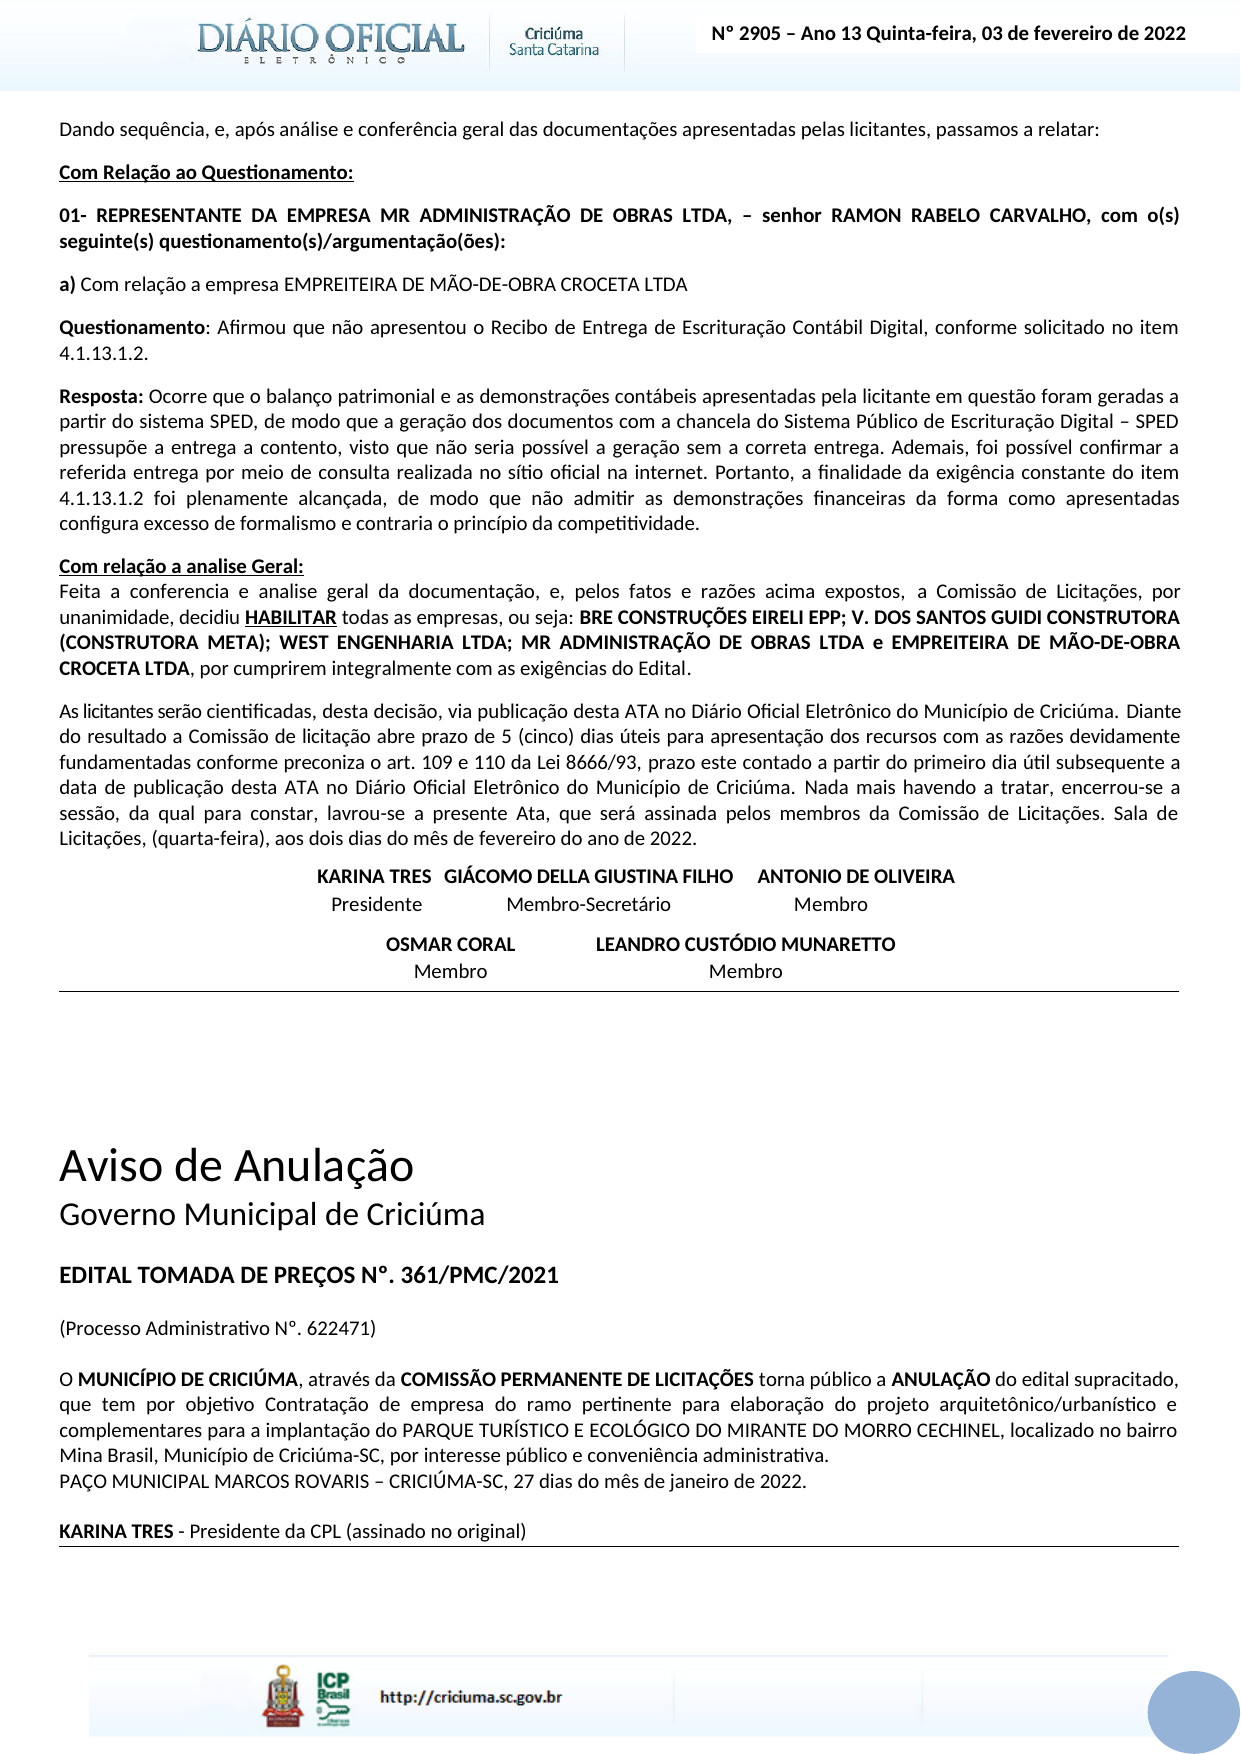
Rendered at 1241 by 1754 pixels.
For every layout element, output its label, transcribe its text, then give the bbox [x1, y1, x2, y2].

text Com relação a analise Geral: [59, 553, 1181, 579]
text O MUNICÍPIO DE CRICIÚMA, através da COMISSÃO PERMANENTE DE LICITAÇÕES torna público a ANULAÇÃO do edital supracitado, que tem por objetivo Contratação de empresa do ramo pertinente para elaboração do projeto arquitetônico/urbanístico e complementares para a implantação do PARQUE TURÍSTICO E ECOLÓGICO DO MIRANTE DO MORRO CECHINEL, localizado no bairro Mina Brasil, Município de Criciúma-SC, por interesse público e conveniência administrativa. [59, 1366, 1179, 1468]
text Questionamento: Afirmou que não apresentou o Recibo de Entrega de Escrituração Contábil Digital, conforme solicitado no item 4.1.13.1.2. [59, 314, 1181, 365]
text KARINA TRES - Presidente da CPL (assinado no original) [59, 1519, 1179, 1546]
text a) Com relação a empresa EMPREITEIRA DE MÃO-DE-OBRA CROCETA LTDA [59, 271, 1181, 297]
text Resposta: Ocorre que o balanço patrimonial e as demonstrações contábeis apresentadas pela licitante em questão foram geradas a partir do sistema SPED, de modo que a geração dos documentos com a chancela do Sistema Público de Escrituração Digital – SPED pressupõe a entrega a contento, visto que não seria possível a geração sem a correta entrega. Ademais, foi possível confirmar a referida entrega por meio de consulta realizada no sítio oficial na internet. Portanto, a finalidade da exigência constante do item 4.1.13.1.2 foi plenamente alcançada, de modo que não admitir as demonstrações financeiras da forma como apresentadas configura excesso de formalismo e contraria o princípio da competitividade. [59, 383, 1181, 536]
text Aviso de Anulação [59, 1135, 1179, 1193]
text As licitantes serão cientificadas, desta decisão, via publicação desta ATA no Diário Oficial Eletrônico do Município de Criciúma. Diante do resultado a Comissão de licitação abre prazo de 5 (cinco) dias úteis para apresentação dos recursos com as razões devidamente fundamentadas conforme preconiza o art. 109 e 110 da Lei 8666/93, prazo este contado a partir do primeiro dia útil subsequente a data de publicação desta ATA no Diário Oficial Eletrônico do Município de Criciúma. Nada mais havendo a tratar, encerrou-se a sessão, da qual para constar, lavrou-se a presente Ata, que será assinada pelos membros da Comissão de Licitações. Sala de Licitações, (quarta-feira), aos dois dias do mês de fevereiro do ano de 2022. [59, 698, 1181, 851]
table_header GIÁCOMO DELLA GIUSTINA FILHO [443, 864, 738, 891]
text Feita a conferencia e analise geral da documentação, e, pelos fatos e razões acima expostos, a Comissão de Licitações, por unanimidade, decidiu HABILITAR todas as empresas, ou seja: BRE CONSTRUÇÕES EIRELI EPP; V. DOS SANTOS GUIDI CONSTRUTORA (CONSTRUTORA META); WEST ENGENHARIA LTDA; MR ADMINISTRAÇÃO DE OBRAS LTDA e EMPREITEIRA DE MÃO-DE-OBRA CROCETA LTDA, por cumprirem integralmente com as exigências do Edital. [59, 579, 1181, 680]
table_cell Membro [532, 959, 960, 987]
table_header ANTONIO DE OLIVEIRA [738, 864, 960, 891]
text (Processo Administrativo Nº. 622471) [59, 1315, 1179, 1341]
table_header OSMAR CORAL [310, 931, 532, 959]
table_cell Membro [310, 959, 532, 987]
text EDITAL TOMADA DE PREÇOS Nº. 361/PMC/2021 [59, 1259, 1179, 1290]
text Com Relação ao Questionamento: [59, 159, 1181, 185]
table_cell Membro-Secretário [443, 891, 738, 919]
table_header KARINA TRES [310, 864, 443, 891]
table_cell Presidente [310, 891, 443, 919]
table_header LEANDRO CUSTÓDIO MUNARETTO [532, 931, 960, 959]
text Governo Municipal de Criciúma [59, 1193, 1179, 1234]
table_cell Membro [738, 891, 960, 919]
text PAÇO MUNICIPAL MARCOS ROVARIS – CRICIÚMA-SC, 27 dias do mês de janeiro de 2022. [59, 1468, 1179, 1493]
text 01- REPRESENTANTE DA EMPRESA MR ADMINISTRAÇÃO DE OBRAS LTDA, – senhor RAMON RABELO CARVALHO, com o(s) seguinte(s) questionamento(s)/argumentação(ões): [59, 202, 1181, 253]
text Dando sequência, e, após análise e conferência geral das documentações apresentadas pelas licitantes, passamos a relatar: [59, 116, 1181, 141]
